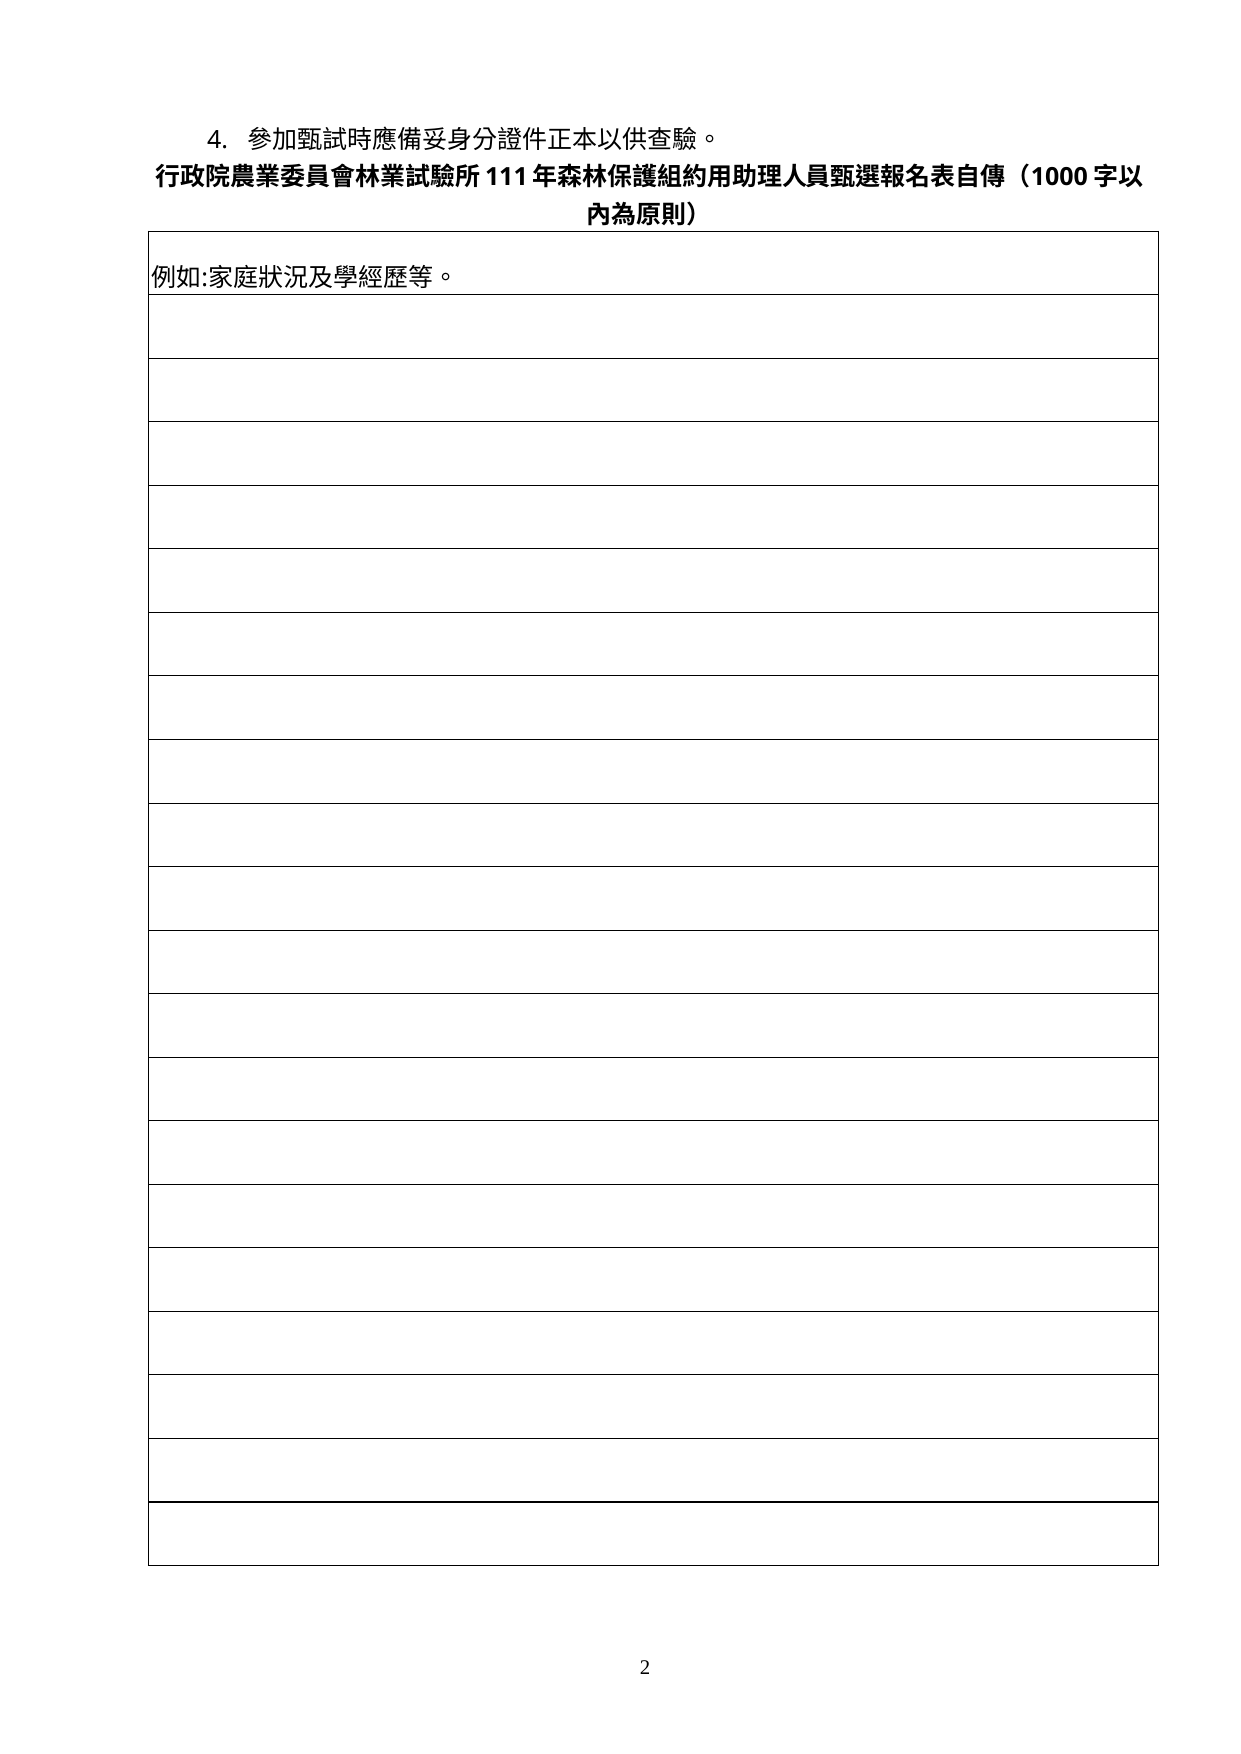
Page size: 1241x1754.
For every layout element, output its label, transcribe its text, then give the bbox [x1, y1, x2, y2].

table_cell [149, 1312, 1158, 1374]
table_cell [149, 994, 1158, 1057]
table_cell [149, 676, 1158, 739]
table_cell [149, 422, 1158, 485]
table_cell [149, 486, 1158, 548]
table_cell [149, 867, 1158, 929]
table_cell [149, 359, 1158, 421]
table_cell [149, 1185, 1158, 1247]
table_cell [149, 549, 1158, 612]
list 參加甄試時應備妥身分證件正本以供查驗。 [148, 118, 1092, 156]
table_cell [149, 931, 1158, 993]
table_cell [149, 1121, 1158, 1184]
table_cell [149, 295, 1158, 358]
table_cell [149, 740, 1158, 802]
table_cell [149, 1439, 1158, 1501]
table_cell [149, 1375, 1158, 1438]
table_cell [149, 613, 1158, 675]
table_cell [149, 1248, 1158, 1311]
text 行政院農業委員會林業試驗所111年森林保護組約用助理人員甄選報名表自傳（1000字以內為原則） [148, 156, 1150, 231]
table_cell [149, 1503, 1158, 1565]
table_header 例如:家庭狀況及學經歷等。 [149, 232, 1158, 294]
table_cell [149, 804, 1158, 866]
table_cell [149, 1058, 1158, 1120]
